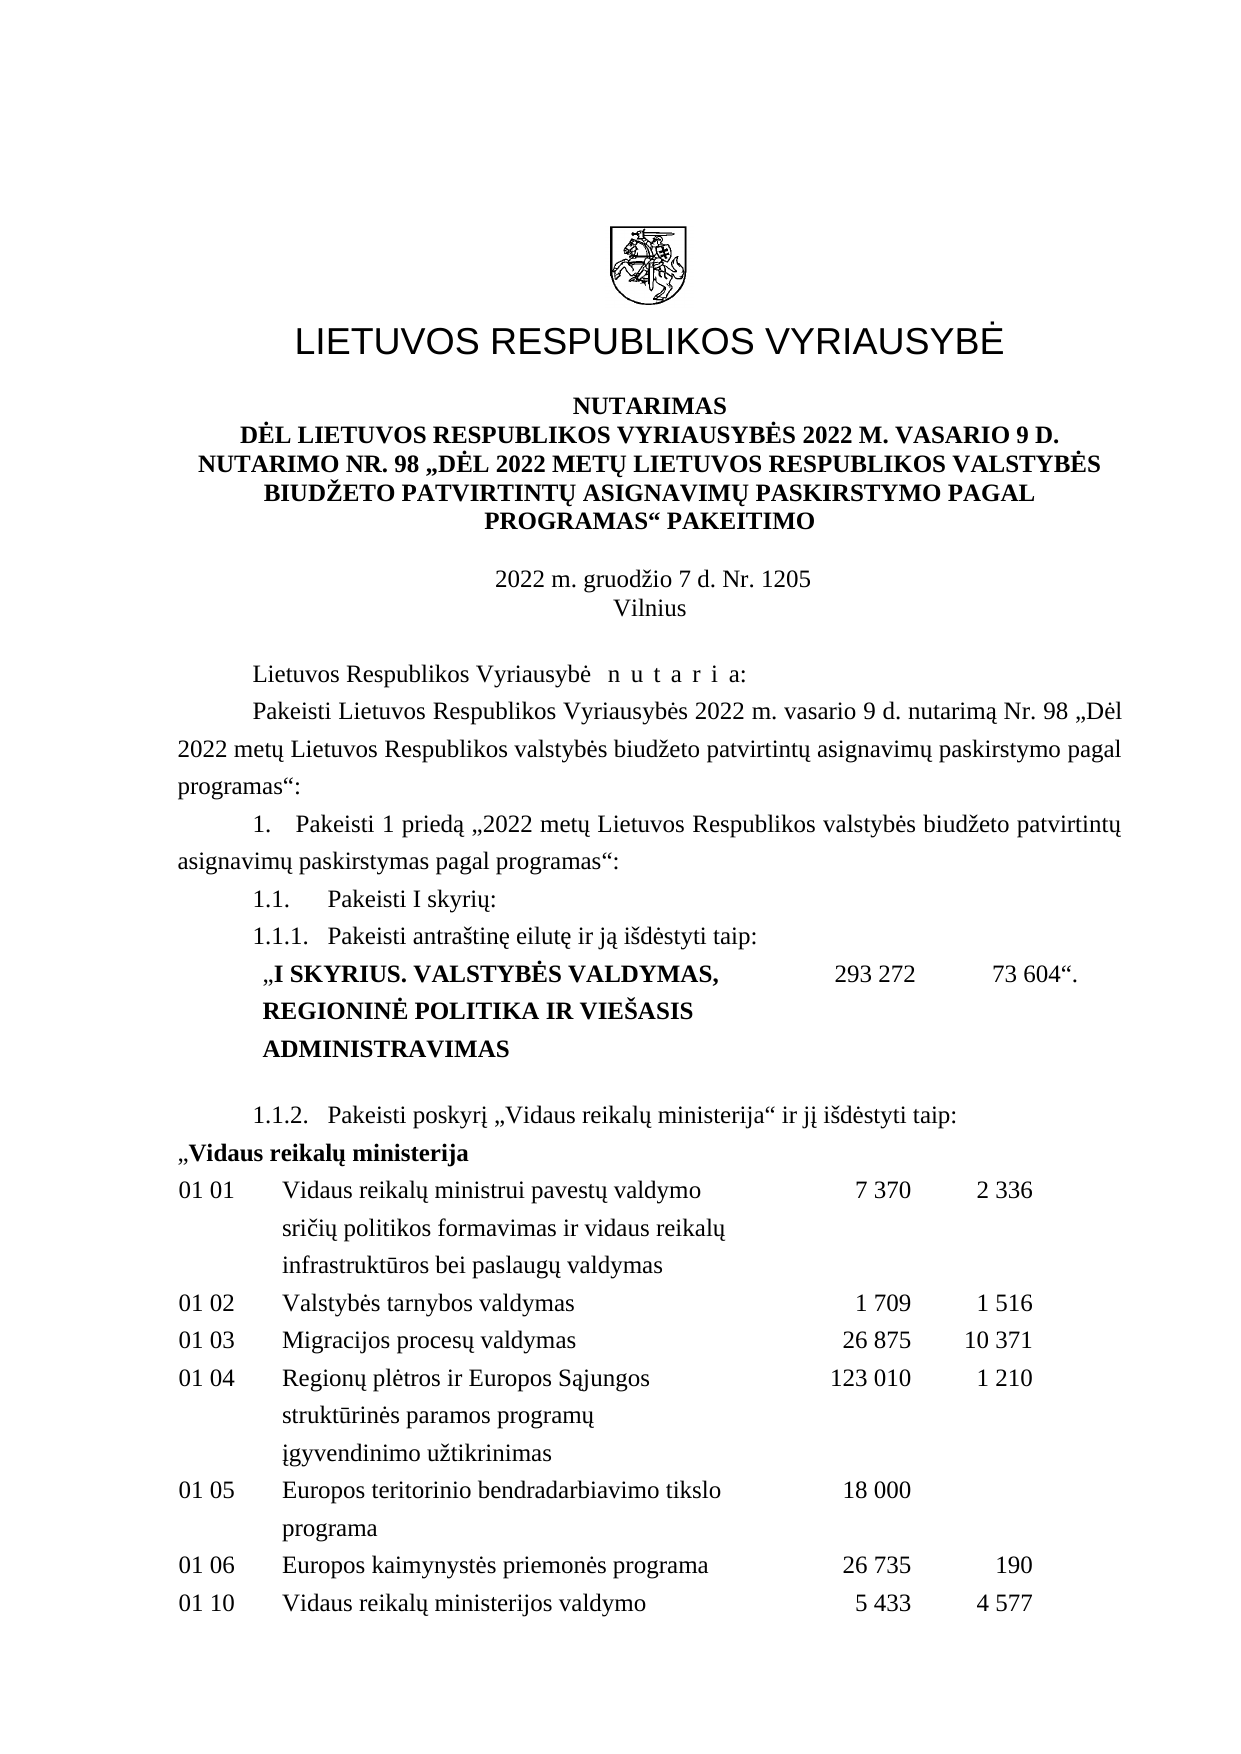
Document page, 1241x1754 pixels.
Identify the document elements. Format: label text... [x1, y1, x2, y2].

table_header 2 336 [912, 1166, 1034, 1279]
text DĖL Lietuvos respublikos vyriausybės 2022 M. VASARIO 9 D. NUTARIMO NR. 98 „DĖL 2022 METŲ LIETUVOS RESPUBLIKOS VALSTYBĖS BIUDŽETO PATVIRTINTŲ ASIGNAVIMŲ PASKIRSTYMO PAGAL PROGRAMAS“ PAKEITIMO [177, 420, 1122, 535]
table_header 293 272 [754, 950, 927, 1063]
table_cell [912, 1466, 1034, 1541]
table_header „I SKYRIUS. VALSTYBĖS VALDYMAS, REGIONINĖ POLITIKA IR VIEŠASIS ADMINISTRAVIMAS [187, 950, 754, 1063]
table_cell Vidaus reikalų ministerijos valdymo [281, 1579, 738, 1616]
table_cell Valstybės tarnybos valdymas [281, 1279, 738, 1316]
table_cell 01 05 [177, 1466, 281, 1541]
table_cell 1 709 [738, 1279, 912, 1316]
table_header 73 604“. [927, 950, 1089, 1063]
text 2022 m. gruodžio 7 d. Nr. 1205 [177, 564, 1122, 593]
table_cell 1 516 [912, 1279, 1034, 1316]
table_cell 10 371 [912, 1316, 1034, 1354]
text „Vidaus reikalų ministerija [177, 1129, 1122, 1166]
text 1.1.1. Pakeisti antraštinę eilutę ir ją išdėstyti taip: [177, 913, 1122, 950]
table_cell Europos teritorinio bendradarbiavimo tikslo programa [281, 1466, 738, 1541]
text 1. Pakeisti 1 priedą „2022 metų Lietuvos Respublikos valstybės biudžeto patvirtintų asignavimų paskirstymas pagal programas“: [177, 800, 1122, 875]
table_cell 26 875 [738, 1316, 912, 1354]
text Vilnius [177, 593, 1122, 621]
table_header Vidaus reikalų ministrui pavestų valdymo sričių politikos formavimas ir vidaus reikalų infrastruktūros bei paslaugų valdymas [281, 1166, 738, 1279]
table_cell Regionų plėtros ir Europos Sąjungos struktūrinės paramos programų įgyvendinimo užtikrinimas [281, 1354, 738, 1466]
table_cell Migracijos procesų valdymas [281, 1316, 738, 1354]
table_cell 01 03 [177, 1316, 281, 1354]
text 1.1.2. Pakeisti poskyrį „Vidaus reikalų ministerija“ ir jį išdėstyti taip: [177, 1091, 1122, 1129]
table_cell 01 06 [177, 1541, 281, 1579]
table_cell 01 10 [177, 1579, 281, 1616]
table_cell 5 433 [738, 1579, 912, 1616]
table_header 01 01 [177, 1166, 281, 1279]
table_cell 123 010 [738, 1354, 912, 1466]
text 1.1. Pakeisti I skyrių: [177, 875, 1122, 913]
table_cell 26 735 [738, 1541, 912, 1579]
table_cell Europos kaimynystės priemonės programa [281, 1541, 738, 1579]
table_cell 01 02 [177, 1279, 281, 1316]
table_header 7 370 [738, 1166, 912, 1279]
table_cell 18 000 [738, 1466, 912, 1541]
text Pakeisti Lietuvos Respublikos Vyriausybės 2022 m. vasario 9 d. nutarimą Nr. 98 „Dėl 2022 metų Lietuvos Respublikos valstybės biudžeto patvirtintų asignavimų paskirstymo pagal programas“: [177, 688, 1122, 800]
table_cell 4 577 [912, 1579, 1034, 1616]
table_cell 01 04 [177, 1354, 281, 1466]
table_cell 190 [912, 1541, 1034, 1579]
text nutarimas [177, 391, 1122, 420]
table_cell 1 210 [912, 1354, 1034, 1466]
text Lietuvos Respublikos Vyriausybė nutaria: [177, 650, 1122, 688]
text Lietuvos Respublikos Vyriausybė [177, 319, 1122, 363]
